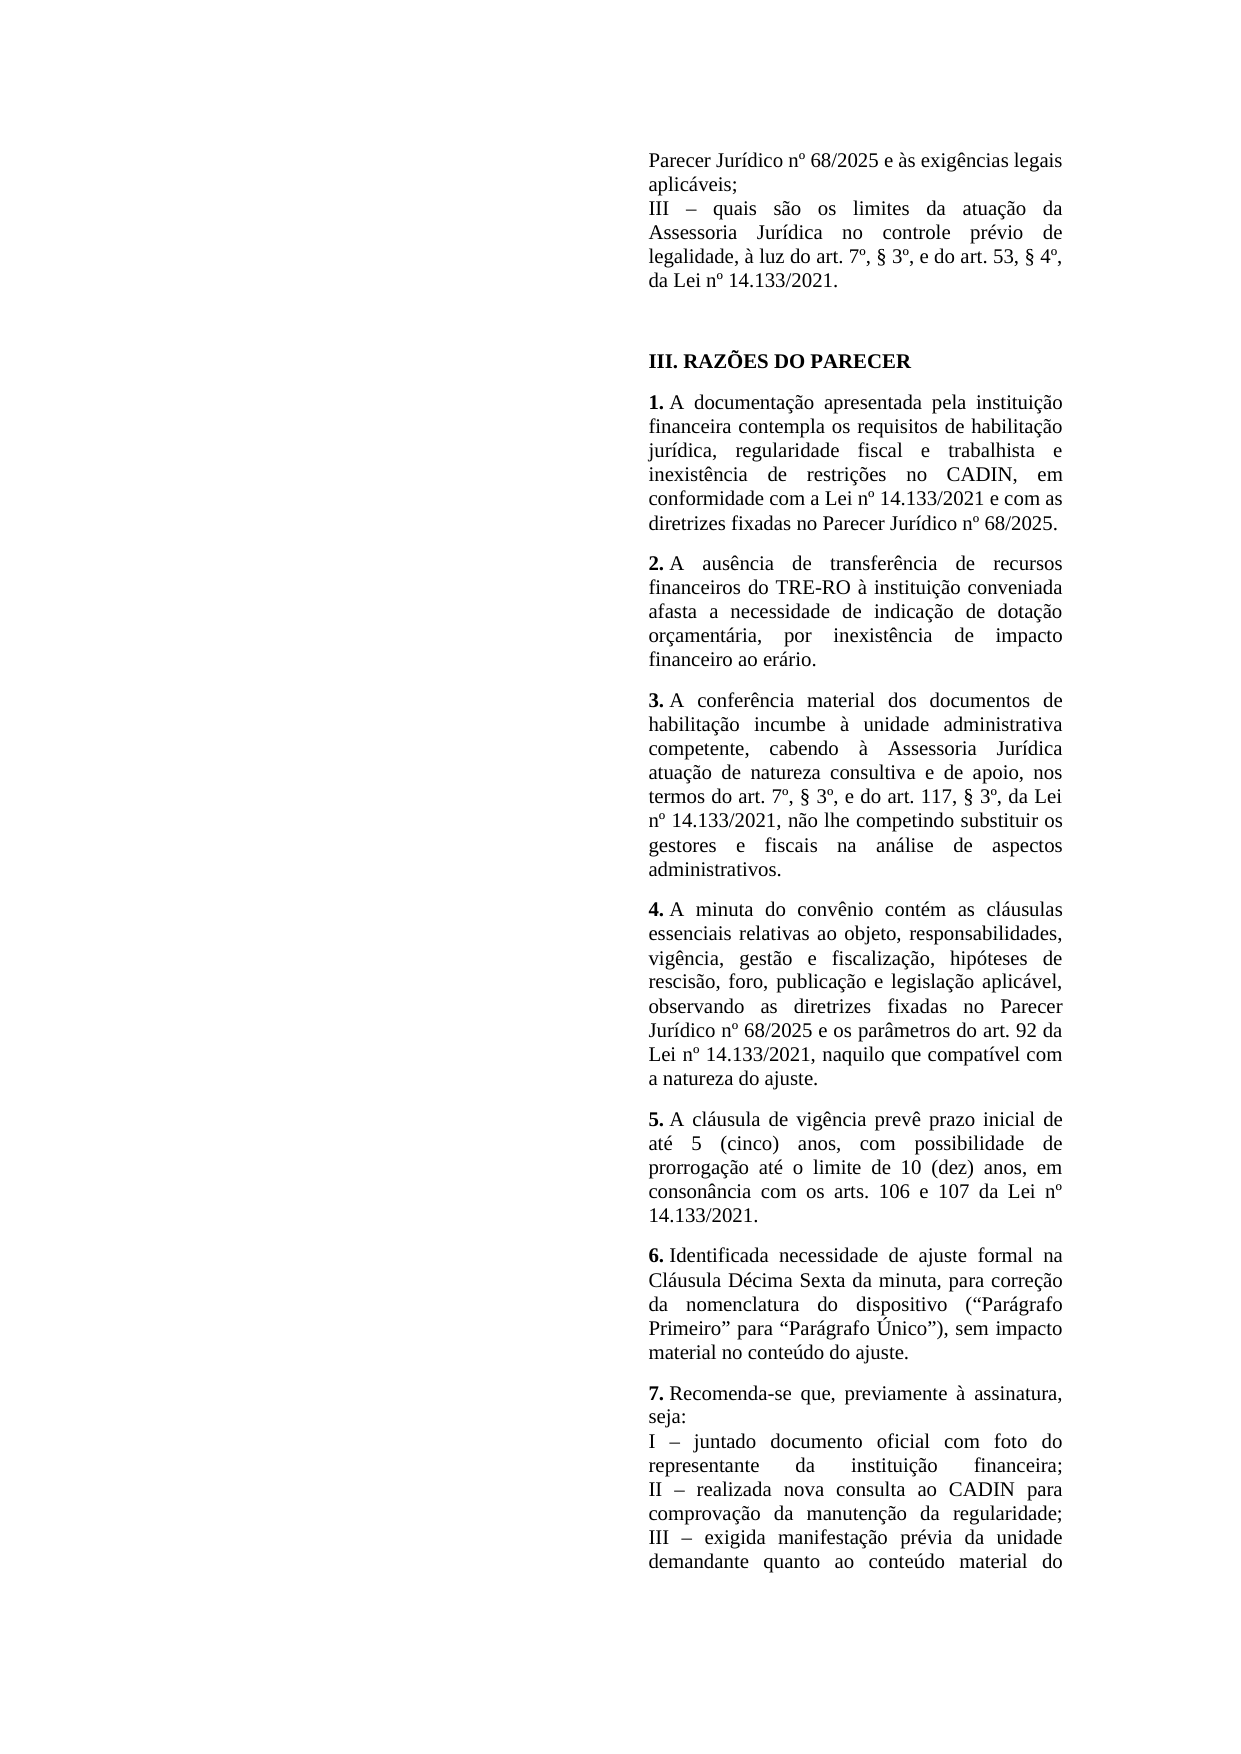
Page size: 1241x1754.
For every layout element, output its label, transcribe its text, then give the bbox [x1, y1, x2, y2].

text III. RAZÕES DO PARECER [648, 349, 1063, 373]
text 7. Recomenda-se que, previamente à assinatura, seja: I – juntado documento oficial com foto do representante da instituição financeira; II – realizada nova consulta ao CADIN para comprovação da manutenção da regularidade; III – exigida manifestação prévia da unidade demandante quanto ao conteúdo material do [648, 1380, 1063, 1573]
text 6. Identificada necessidade de ajuste formal na Cláusula Décima Sexta da minuta, para correção da nomenclatura do dispositivo (“Parágrafo Primeiro” para “Parágrafo Único”), sem impacto material no conteúdo do ajuste. [648, 1243, 1063, 1364]
text Parecer Jurídico nº 68/2025 e às exigências legais aplicáveis; III – quais são os limites da atuação da Assessoria Jurídica no controle prévio de legalidade, à luz do art. 7º, § 3º, e do art. 53, § 4º, da Lei nº 14.133/2021. [648, 148, 1063, 292]
text 5. A cláusula de vigência prevê prazo inicial de até 5 (cinco) anos, com possibilidade de prorrogação até o limite de 10 (dez) anos, em consonância com os arts. 106 e 107 da Lei nº 14.133/2021. [648, 1106, 1063, 1227]
text 4. A minuta do convênio contém as cláusulas essenciais relativas ao objeto, responsabilidades, vigência, gestão e fiscalização, hipóteses de rescisão, foro, publicação e legislação aplicável, observando as diretrizes fixadas no Parecer Jurídico nº 68/2025 e os parâmetros do art. 92 da Lei nº 14.133/2021, naquilo que compatível com a natureza do ajuste. [648, 897, 1063, 1090]
text 3. A conferência material dos documentos de habilitação incumbe à unidade administrativa competente, cabendo à Assessoria Jurídica atuação de natureza consultiva e de apoio, nos termos do art. 7º, § 3º, e do art. 117, § 3º, da Lei nº 14.133/2021, não lhe competindo substituir os gestores e fiscais na análise de aspectos administrativos. [648, 688, 1063, 881]
text 1. A documentação apresentada pela instituição financeira contempla os requisitos de habilitação jurídica, regularidade fiscal e trabalhista e inexistência de restrições no CADIN, em conformidade com a Lei nº 14.133/2021 e com as diretrizes fixadas no Parecer Jurídico nº 68/2025. [648, 390, 1063, 534]
text 2. A ausência de transferência de recursos financeiros do TRE-RO à instituição conveniada afasta a necessidade de indicação de dotação orçamentária, por inexistência de impacto financeiro ao erário. [648, 551, 1063, 671]
